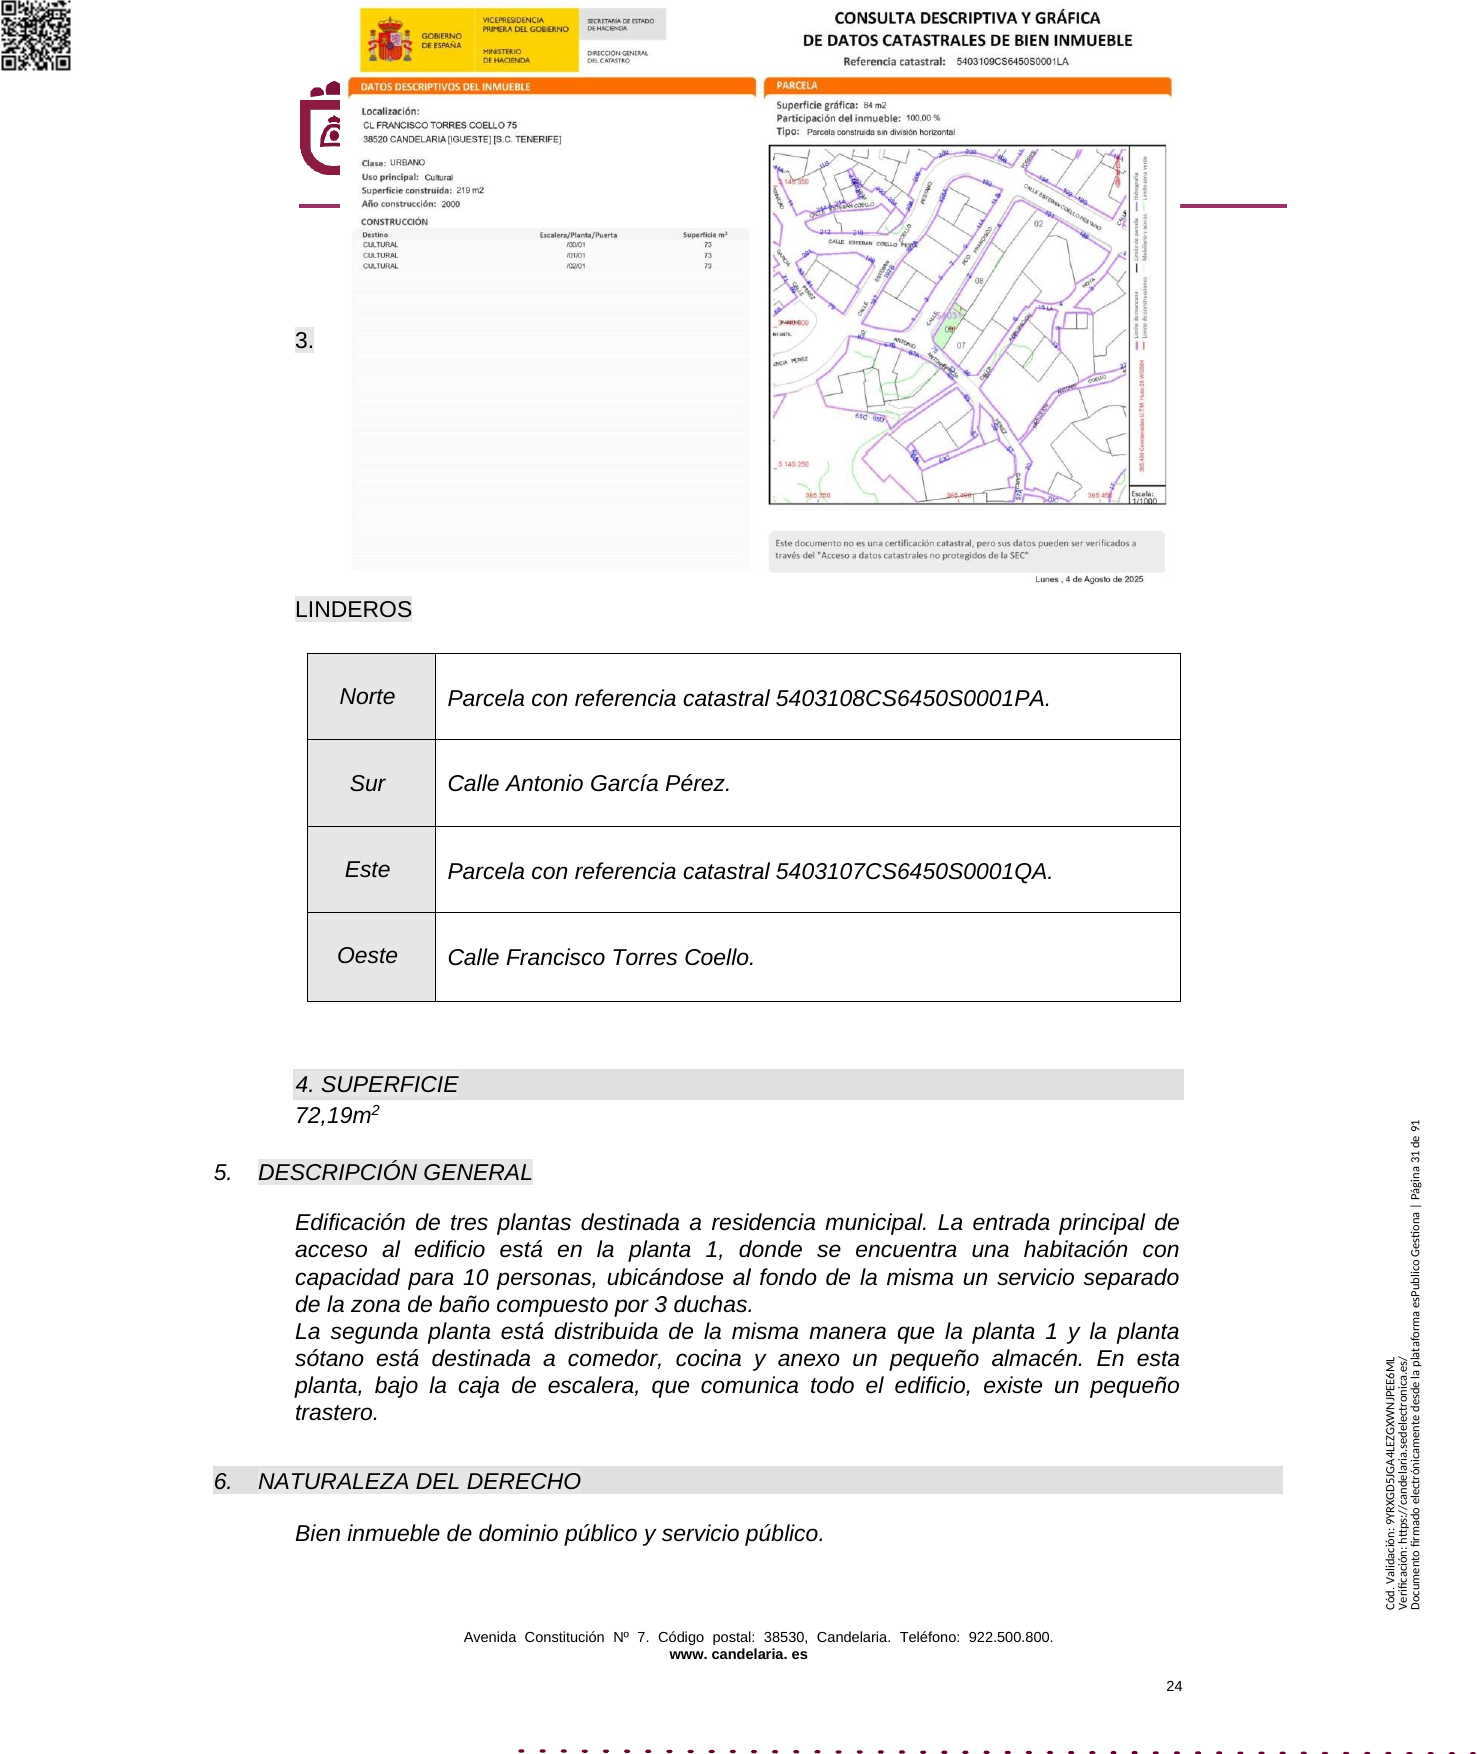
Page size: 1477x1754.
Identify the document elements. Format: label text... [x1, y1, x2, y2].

text La segunda planta está distribuida de la misma manera que la planta 1 y la planta sótano está destinada a comedor, cocina y anexo un pequeño almacén. En esta planta, bajo la caja de escalera, que comunica todo el edificio, existe un pequeño trastero. [295, 1318, 1183, 1425]
text Bien inmueble de dominio público y servicio público. [295, 1518, 1183, 1547]
table_cell Calle Francisco Torres Coello. [436, 913, 1180, 1001]
table_cell Calle Antonio García Pérez. [436, 740, 1180, 826]
text 3. LINDEROS [295, 327, 1283, 623]
table_cell Sur [308, 740, 435, 826]
table_cell Parcela con referencia catastral 5403107CS6450S0001QA. [436, 827, 1180, 912]
list DESCRIPCIÓN GENERAL [213, 1158, 1283, 1185]
table_cell Oeste [308, 913, 435, 1001]
list NATURALEZA DEL DERECHO [213, 1466, 1283, 1494]
table_header Norte [308, 654, 435, 739]
table_header 4. SUPERFICIE [293, 1069, 1184, 1100]
text Edificación de tres plantas destinada a residencia municipal. La entrada principal de acceso al edificio está en la planta 1, donde se encuentra una habitación con capacidad para 10 personas, ubicándose al fondo de la misma un servicio separado de la zona de baño compuesto por 3 duchas. [295, 1209, 1183, 1317]
table_cell Este [308, 827, 435, 912]
table_header Parcela con referencia catastral 5403108CS6450S0001PA. [436, 654, 1180, 739]
text 72,19m2 [295, 1100, 1183, 1128]
